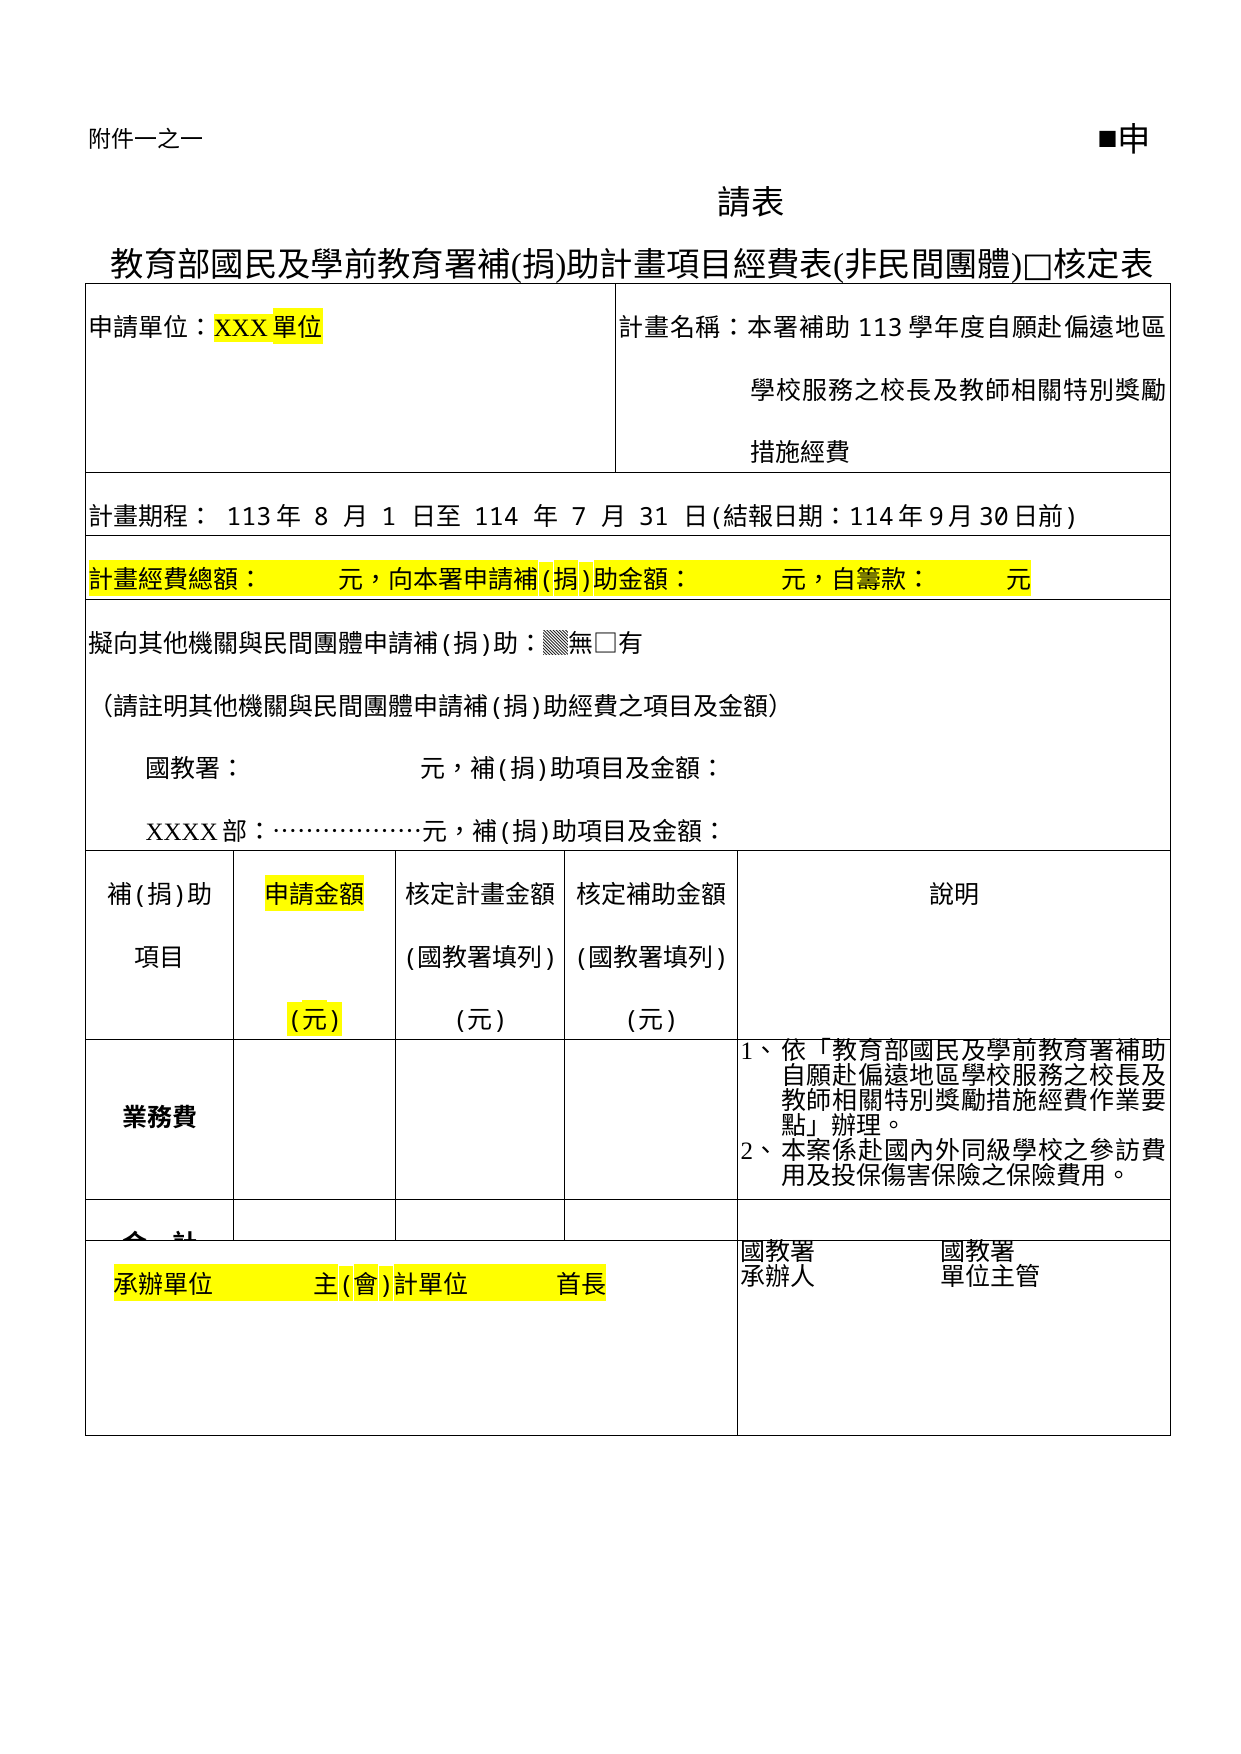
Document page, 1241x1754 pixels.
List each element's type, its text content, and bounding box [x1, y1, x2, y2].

table_cell 國教署 國教署 承辦人 單位主管 [738, 1241, 1170, 1435]
table_header [396, 96, 513, 221]
table_cell 業務費 [86, 1040, 233, 1198]
table_cell [565, 1040, 737, 1198]
table_header ■申請表 [715, 96, 1178, 221]
table_cell [234, 1200, 395, 1240]
table_cell [396, 1040, 564, 1198]
table_cell 核定計畫金額(國教署填列) (元) [396, 851, 564, 1038]
table_cell 教育部國民及學前教育署補(捐)助計畫項目經費表(非民間團體)□核定表 [86, 221, 1178, 283]
table_cell [1171, 535, 1178, 599]
table_cell 合 計 [86, 1200, 233, 1240]
table_cell 計畫期程： 113年 8 月 1 日至 114 年 7 月 31 日(結報日期：114年9月30日前) [86, 473, 1170, 535]
table_cell [738, 1200, 1170, 1240]
table_cell [565, 1200, 737, 1240]
table_cell [1171, 472, 1178, 535]
table_cell 計畫名稱：本署補助113學年度自願赴偏遠地區學校服務之校長及教師相關特別獎勵措施經費 [616, 284, 1170, 472]
table_cell 補(捐)助 項目 [86, 851, 233, 1038]
table_cell 計畫經費總額： 元，向本署申請補(捐)助金額： 元，自籌款： 元 [86, 536, 1170, 599]
table_cell [1171, 1240, 1178, 1435]
table_cell [234, 1040, 395, 1198]
table_cell [1171, 599, 1178, 850]
table_cell [1171, 850, 1178, 1038]
table_header [513, 96, 714, 221]
table_cell 依「教育部國民及學前教育署補助自願赴偏遠地區學校服務之校長及教師相關特別獎勵措施經費作業要點」辦理。 本案係赴國內外同級學校之參訪費用及投保傷害保險之保險費用。 [738, 1040, 1170, 1198]
table_cell 申請單位：XXX單位 [86, 284, 615, 472]
table_cell 承辦單位 主(會)計單位 首長 [86, 1241, 737, 1435]
table_cell [1171, 1199, 1178, 1240]
table_cell [396, 1200, 564, 1240]
table_cell 擬向其他機關與民間團體申請補(捐)助：▓無□有 （請註明其他機關與民間團體申請補(捐)助經費之項目及金額） 國教署： 元，補(捐)助項目及金額： XXXX部：………………元，補(捐)助項目及金額： [86, 600, 1170, 850]
table_cell [1171, 283, 1178, 472]
table_cell 核定補助金額 (國教署填列) (元) [565, 851, 737, 1038]
table_cell 說明 [738, 851, 1170, 1038]
table_cell [1171, 1039, 1178, 1198]
table_header 附件一之一 [86, 96, 396, 221]
table_cell 申請金額 (元) [234, 851, 395, 1038]
